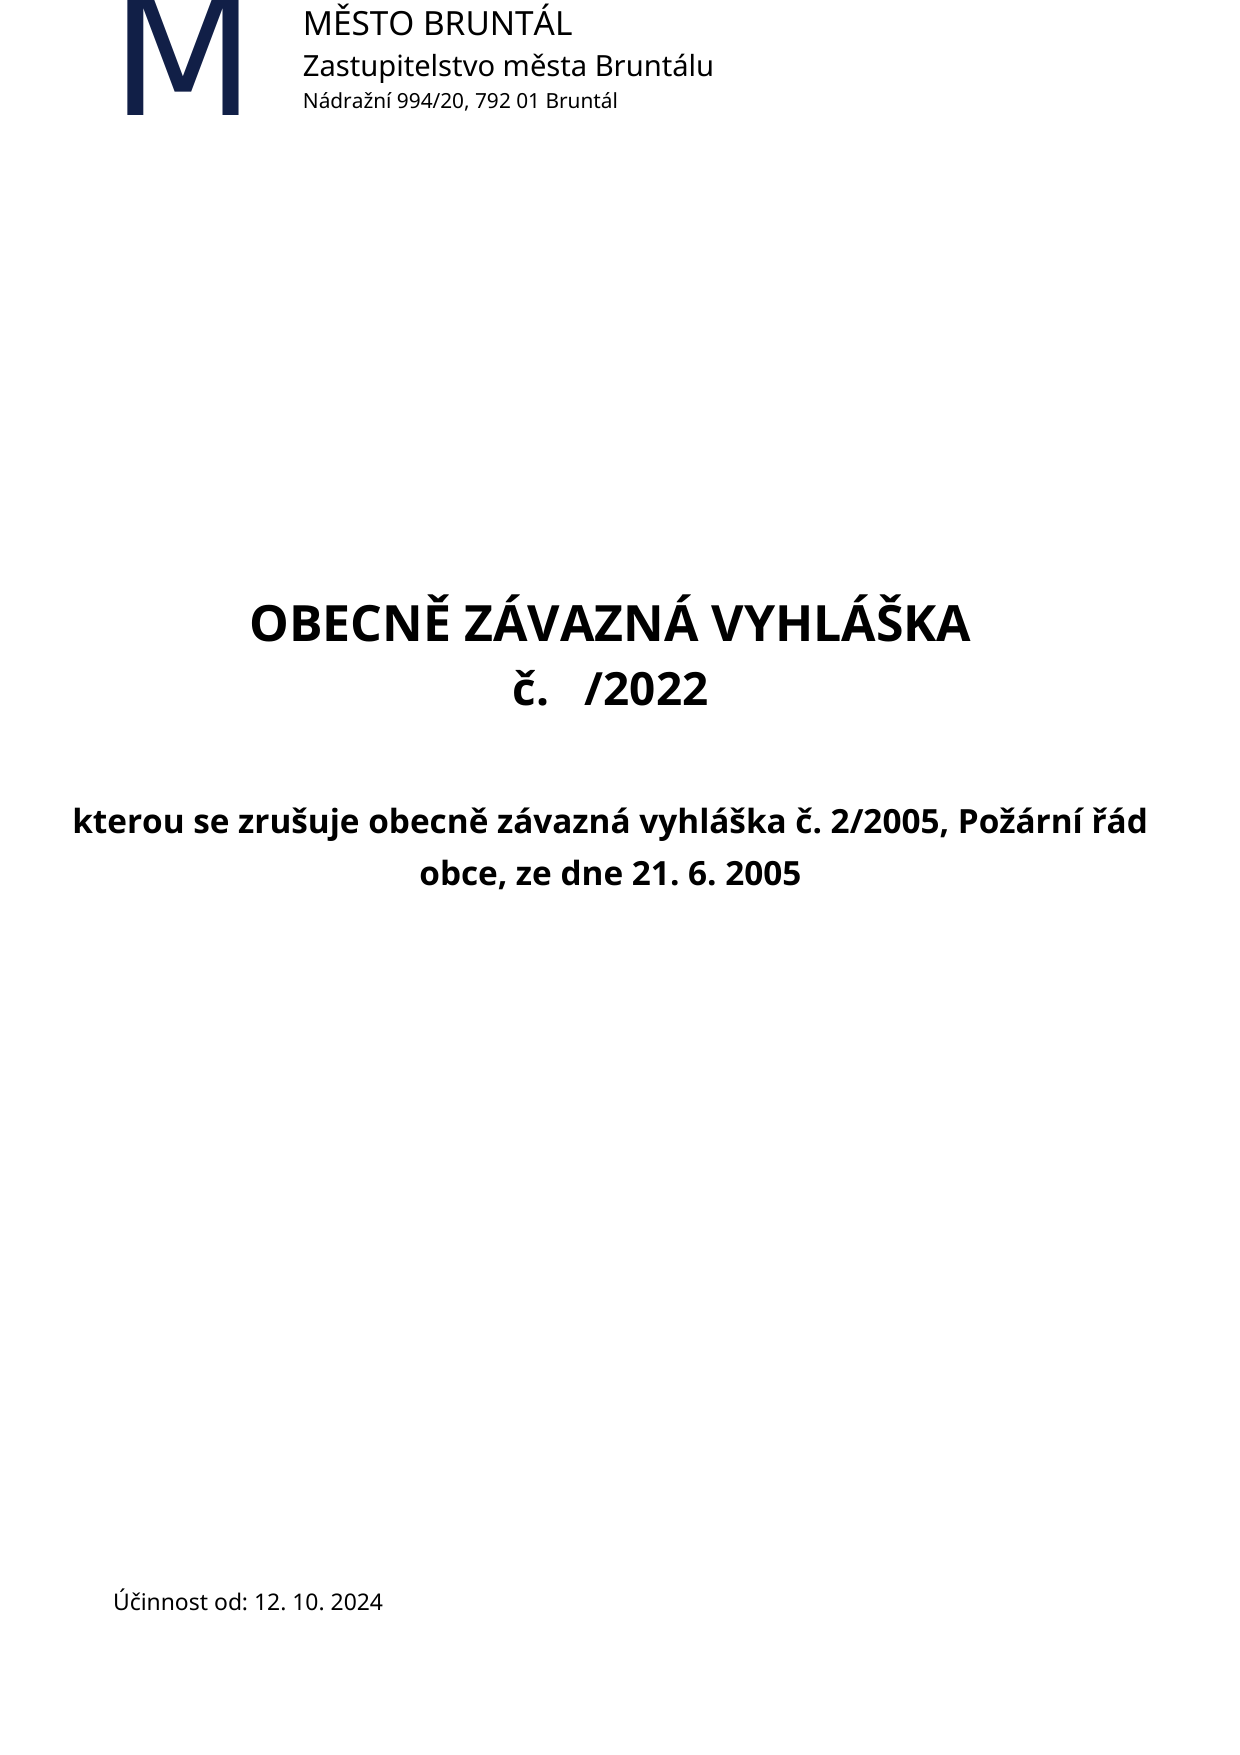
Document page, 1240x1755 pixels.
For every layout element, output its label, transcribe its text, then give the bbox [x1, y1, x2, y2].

text kterou se zrušuje obecně závazná vyhláška č. 2/2005, Požární řád obce, ze dne 21. 6. 2005 [68, 798, 1152, 913]
text č. /2022 [68, 656, 1152, 719]
text Účinnost od: 12. 10. 2024 [113, 1492, 1106, 1617]
text OBECNĚ ZÁVAZNÁ VYHLÁŠKA [68, 588, 1152, 656]
